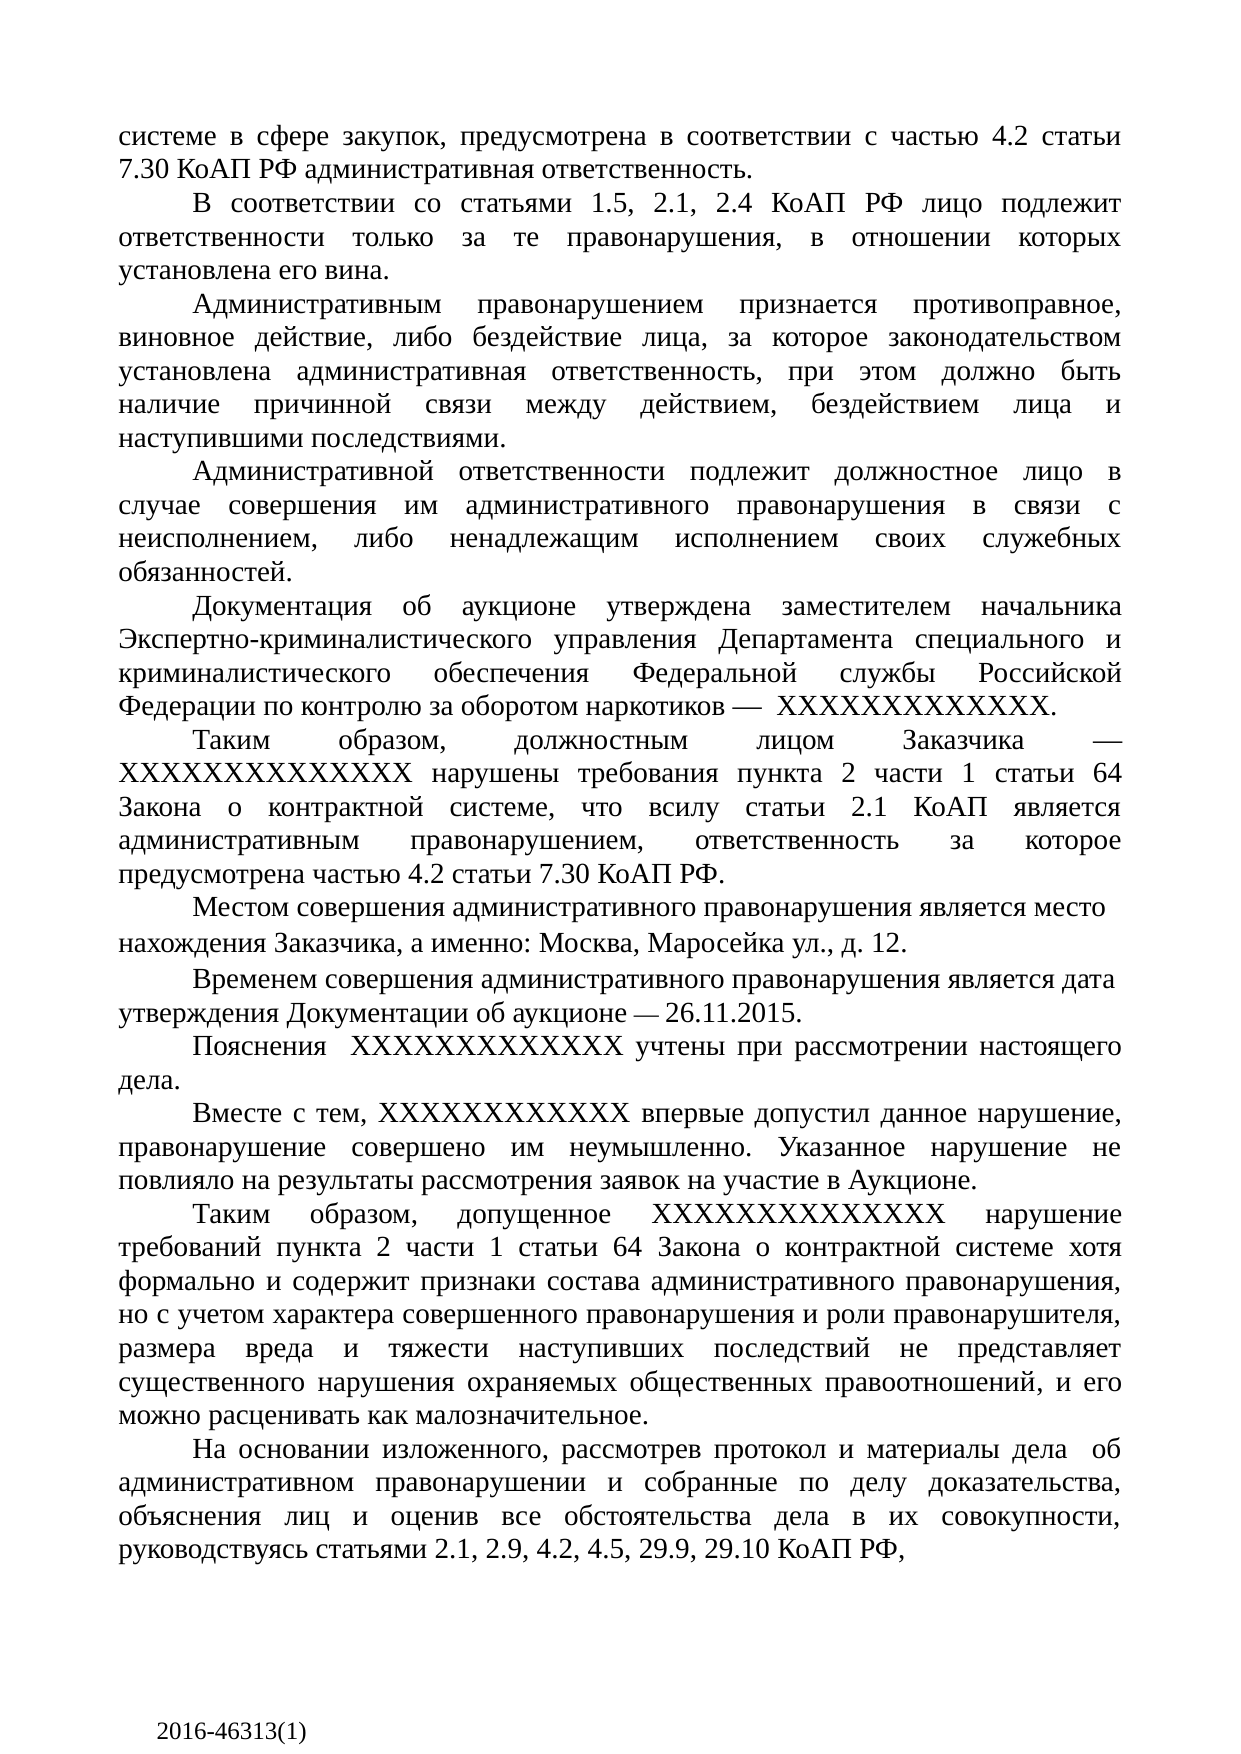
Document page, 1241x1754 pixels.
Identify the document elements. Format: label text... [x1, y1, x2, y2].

text Пояснения XXXXXXXXXXXXX учтены при рассмотрении настоящего дела. [118, 1028, 1122, 1095]
text системе в сфере закупок, предусмотрена в соответствии с частью 4.2 статьи 7.30 КоАП РФ административная ответственность. [118, 118, 1122, 185]
text Местом совершения административного правонарушения является место нахождения Заказчика, а именно: Москва, Маросейка ул., д. 12. [118, 889, 1122, 959]
text Таким образом, допущенное XXXXXXXXXXXXXX нарушение требований пункта 2 части 1 статьи 64 Закона о контрактной системе хотя формально и содержит признаки состава административного правонарушения, но с учетом характера совершенного правонарушения и роли правонарушителя, размера вреда и тяжести наступивших последствий не представляет существенного нарушения охраняемых общественных правоотношений, и его можно расценивать как малозначительное. [118, 1196, 1122, 1431]
text На основании изложенного, рассмотрев протокол и материалы дела об административном правонарушении и собранные по делу доказательства, объяснения лиц и оценив все обстоятельства дела в их совокупности, руководствуясь статьями 2.1, 2.9, 4.2, 4.5, 29.9, 29.10 КоАП РФ, [118, 1431, 1122, 1565]
text Документация об аукционе утверждена заместителем начальника Экспертно-криминалистического управления Департамента специального и криминалистического обеспечения Федеральной службы Российской Федерации по контролю за оборотом наркотиков — XXXXXXXXXXXXX. [118, 588, 1122, 722]
text Временем совершения административного правонарушения является дата утверждения Документации об аукционе — 26.11.2015. [118, 961, 1122, 1028]
text Административной ответственности подлежит должностное лицо в случае совершения им административного правонарушения в связи с неисполнением, либо ненадлежащим исполнением своих служебных обязанностей. [118, 453, 1122, 588]
text В соответствии со статьями 1.5, 2.1, 2.4 КоАП РФ лицо подлежит ответственности только за те правонарушения, в отношении которых установлена его вина. [118, 185, 1122, 286]
text Таким образом, должностным лицом Заказчика — XXXXXXXXXXXXXX нарушены требования пункта 2 части 1 статьи 64 Закона о контрактной системе, что всилу статьи 2.1 КоАП является административным правонарушением, ответственность за которое предусмотрена частью 4.2 статьи 7.30 КоАП РФ. [118, 722, 1122, 889]
text Вместе с тем, XXXXXXXXXXXX впервые допустил данное нарушение, правонарушение совершено им неумышленно. Указанное нарушение не повлияло на результаты рассмотрения заявок на участие в Аукционе. [118, 1095, 1122, 1196]
text Административным правонарушением признается противоправное, виновное действие, либо бездействие лица, за которое законодательством установлена административная ответственность, при этом должно быть наличие причинной связи между действием, бездействием лица и наступившими последствиями. [118, 286, 1122, 453]
